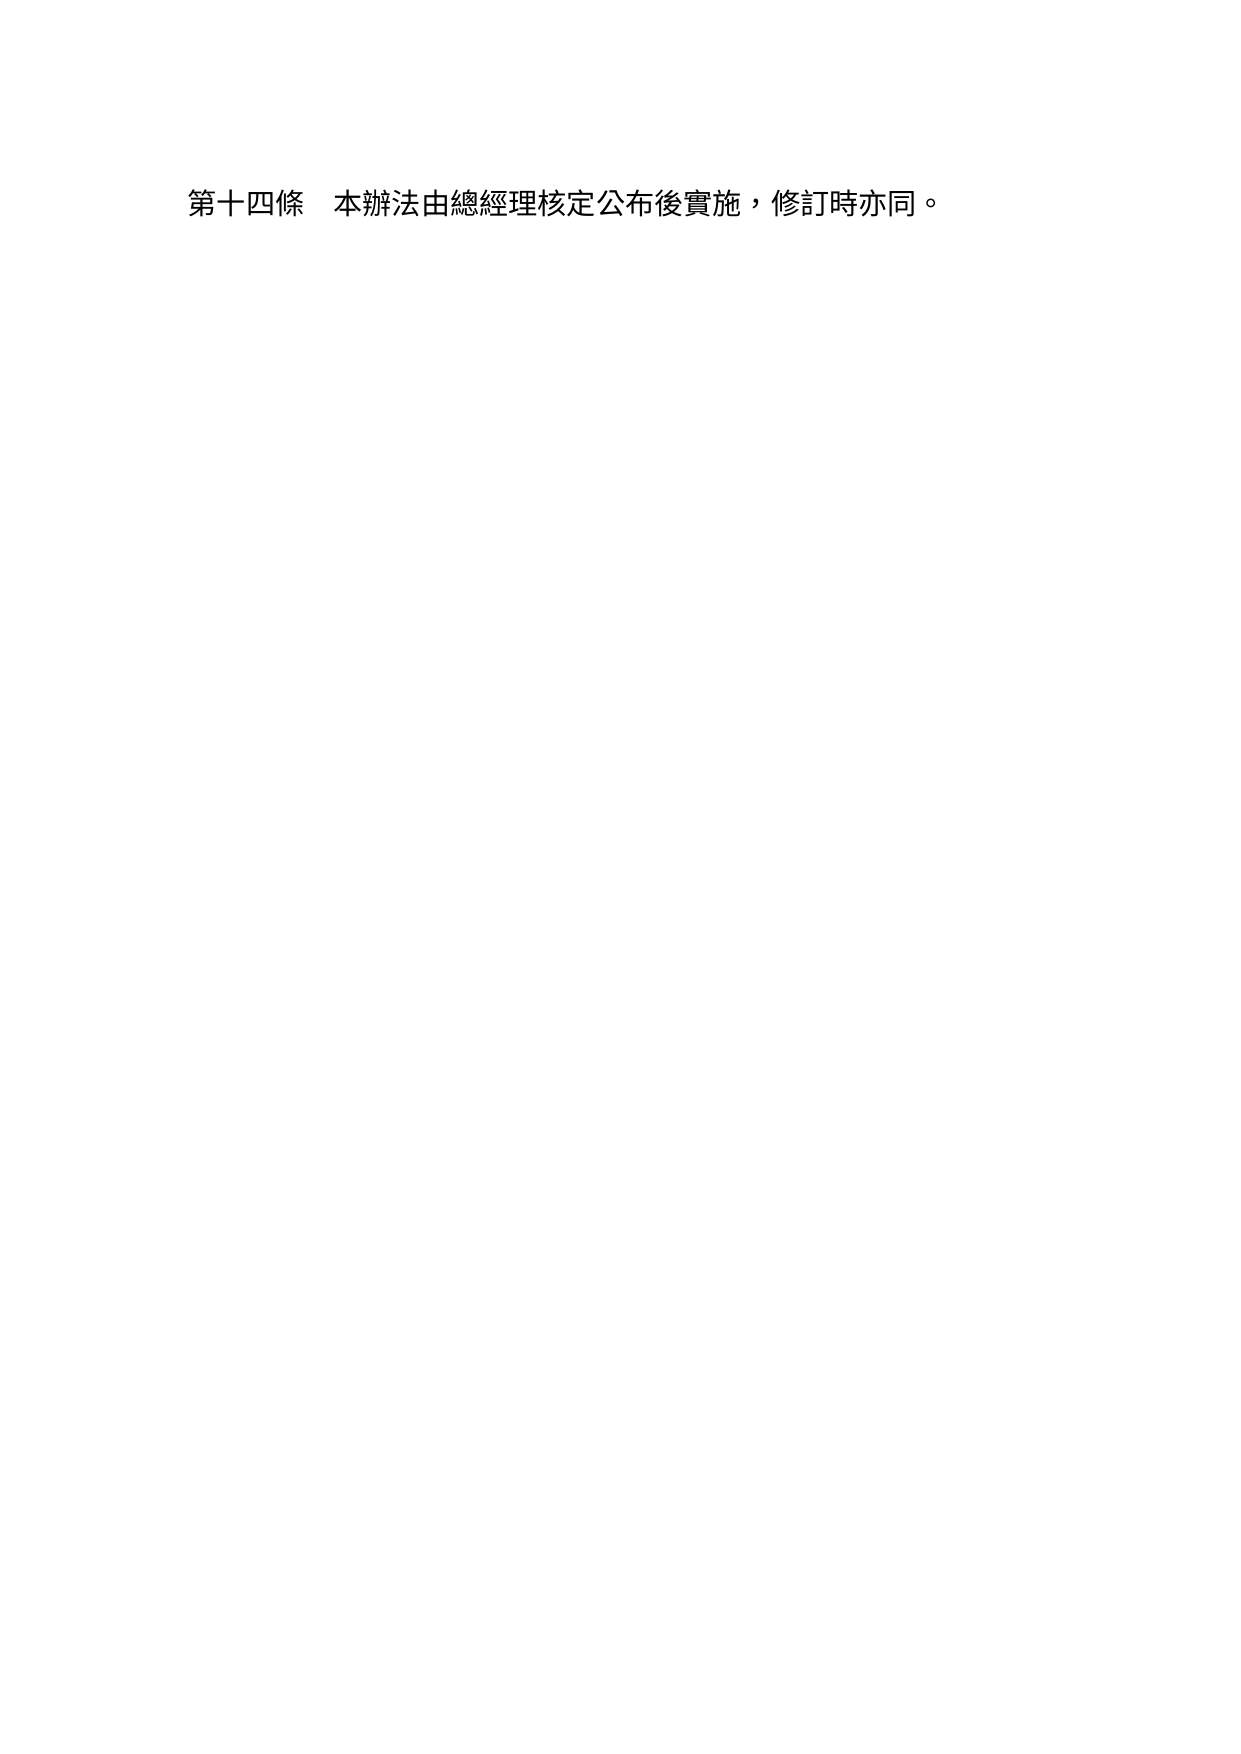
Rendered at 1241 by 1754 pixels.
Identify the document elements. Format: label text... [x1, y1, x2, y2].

text 第十四條 本辦法由總經理核定公布後實施，修訂時亦同。 [187, 164, 1053, 239]
